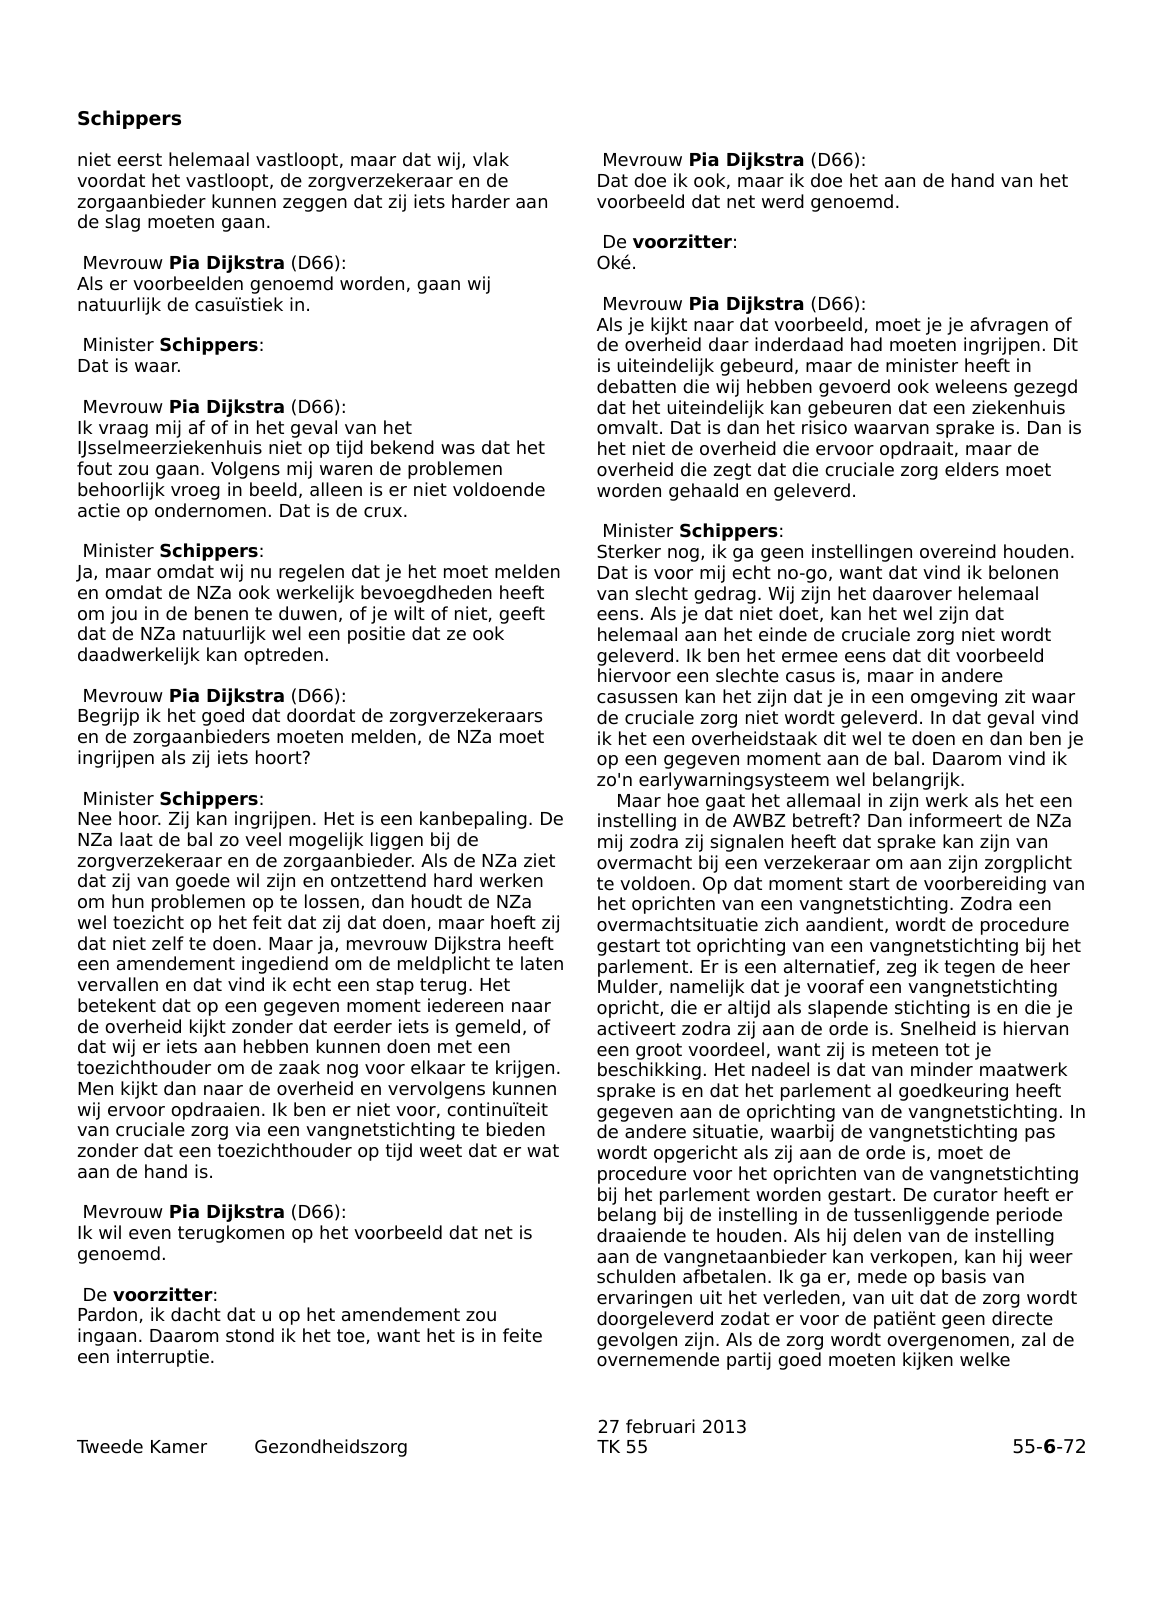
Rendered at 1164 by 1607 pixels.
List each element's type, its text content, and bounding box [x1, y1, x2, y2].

text Pardon, ik dacht dat u op het amendement zou ingaan. Daarom stond ik het toe, want het is in feite een interruptie. [77, 1305, 567, 1367]
text Minister Schippers: [77, 788, 567, 809]
text niet eerst helemaal vastloopt, maar dat wij, vlak voordat het vastloopt, de zorgverzekeraar en de zorgaanbieder kunnen zeggen dat zij iets harder aan de slag moeten gaan. [77, 150, 567, 233]
text Minister Schippers: [77, 335, 567, 356]
text Mevrouw Pia Dijkstra (D66): [77, 686, 567, 706]
text Minister Schippers: [77, 541, 567, 562]
text Dat doe ik ook, maar ik doe het aan de hand van het voorbeeld dat net werd genoemd. [596, 171, 1087, 212]
text Als er voorbeelden genoemd worden, gaan wij natuurlijk de casuïstiek in. [77, 274, 567, 315]
text Mevrouw Pia Dijkstra (D66): [77, 253, 567, 274]
text Ik wil even terugkomen op het voorbeeld dat net is genoemd. [77, 1223, 567, 1264]
text Mevrouw Pia Dijkstra (D66): [77, 397, 567, 417]
text Mevrouw Pia Dijkstra (D66): [596, 294, 1087, 314]
text Nee hoor. Zij kan ingrijpen. Het is een kanbepaling. De NZa laat de bal zo veel mogelijk liggen bij de zorgverzekeraar en de zorgaanbieder. Als de NZa ziet dat zij van goede wil zijn en ontzettend hard werken om hun problemen op te lossen, dan houdt de NZa wel toezicht op het feit dat zij dat doen, maar hoeft zij dat niet zelf te doen. Maar ja, mevrouw Dijkstra heeft een amendement ingediend om de meldplicht te laten vervallen en dat vind ik echt een stap terug. Het betekent dat op een gegeven moment iedereen naar de overheid kijkt zonder dat eerder iets is gemeld, of dat wij er iets aan hebben kunnen doen met een toezichthouder om de zaak nog voor elkaar te krijgen. Men kijkt dan naar de overheid en vervolgens kunnen wij ervoor opdraaien. Ik ben er niet voor, continuïteit van cruciale zorg via een vangnetstichting te bieden zonder dat een toezichthouder op tijd weet dat er wat aan de hand is. [77, 809, 567, 1182]
text Maar hoe gaat het allemaal in zijn werk als het een instelling in de AWBZ betreft? Dan informeert de NZa mij zodra zij signalen heeft dat sprake kan zijn van overmacht bij een verzekeraar om aan zijn zorgplicht te voldoen. Op dat moment start de voorbereiding van het oprichten van een vangnetstichting. Zodra een overmachtsituatie zich aandient, wordt de procedure gestart tot oprichting van een vangnetstichting bij het parlement. Er is een alternatief, zeg ik tegen de heer Mulder, namelijk dat je vooraf een vangnetstichting opricht, die er altijd als slapende stichting is en die je activeert zodra zij aan de orde is. Snelheid is hiervan een groot voordeel, want zij is meteen tot je beschikking. Het nadeel is dat van minder maatwerk sprake is en dat het parlement al goedkeuring heeft gegeven aan de oprichting van de vangnetstichting. In de andere situatie, waarbij de vangnetstichting pas wordt opgericht als zij aan de orde is, moet de procedure voor het oprichten van de vangnetstichting bij het parlement worden gestart. De curator heeft er belang bij de instelling in de tussenliggende periode draaiende te houden. Als hij delen van de instelling aan de vangnetaanbieder kan verkopen, kan hij weer schulden afbetalen. Ik ga er, mede op basis van ervaringen uit het verleden, van uit dat de zorg wordt doorgeleverd zodat er voor de patiënt geen directe gevolgen zijn. Als de zorg wordt overgenomen, zal de overnemende partij goed moeten kijken welke [596, 791, 1087, 1371]
text Sterker nog, ik ga geen instellingen overeind houden. Dat is voor mij echt no-go, want dat vind ik belonen van slecht gedrag. Wij zijn het daarover helemaal eens. Als je dat niet doet, kan het wel zijn dat helemaal aan het einde de cruciale zorg niet wordt geleverd. Ik ben het ermee eens dat dit voorbeeld hiervoor een slechte casus is, maar in andere casussen kan het zijn dat je in een omgeving zit waar de cruciale zorg niet wordt geleverd. In dat geval vind ik het een overheidstaak dit wel te doen en dan ben je op een gegeven moment aan de bal. Daarom vind ik zo'n earlywarningsysteem wel belangrijk. [596, 542, 1087, 791]
text Ja, maar omdat wij nu regelen dat je het moet melden en omdat de NZa ook werkelijk bevoegdheden heeft om jou in de benen te duwen, of je wilt of niet, geeft dat de NZa natuurlijk wel een positie dat ze ook daadwerkelijk kan optreden. [77, 562, 567, 666]
text Mevrouw Pia Dijkstra (D66): [596, 150, 1087, 171]
text Dat is waar. [77, 356, 567, 377]
text Oké. [596, 253, 1087, 274]
text Als je kijkt naar dat voorbeeld, moet je je afvragen of de overheid daar inderdaad had moeten ingrijpen. Dit is uiteindelijk gebeurd, maar de minister heeft in debatten die wij hebben gevoerd ook weleens gezegd dat het uiteindelijk kan gebeuren dat een ziekenhuis omvalt. Dat is dan het risico waarvan sprake is. Dan is het niet de overheid die ervoor opdraait, maar de overheid die zegt dat die cruciale zorg elders moet worden gehaald en geleverd. [596, 314, 1087, 501]
text De voorzitter: [596, 232, 1087, 253]
text Minister Schippers: [596, 521, 1087, 542]
text Mevrouw Pia Dijkstra (D66): [77, 1202, 567, 1223]
text Ik vraag mij af of in het geval van het IJsselmeerziekenhuis niet op tijd bekend was dat het fout zou gaan. Volgens mij waren de problemen behoorlijk vroeg in beeld, alleen is er niet voldoende actie op ondernomen. Dat is de crux. [77, 417, 567, 521]
text Begrijp ik het goed dat doordat de zorgverzekeraars en de zorgaanbieders moeten melden, de NZa moet ingrijpen als zij iets hoort? [77, 706, 567, 768]
text De voorzitter: [77, 1284, 567, 1305]
